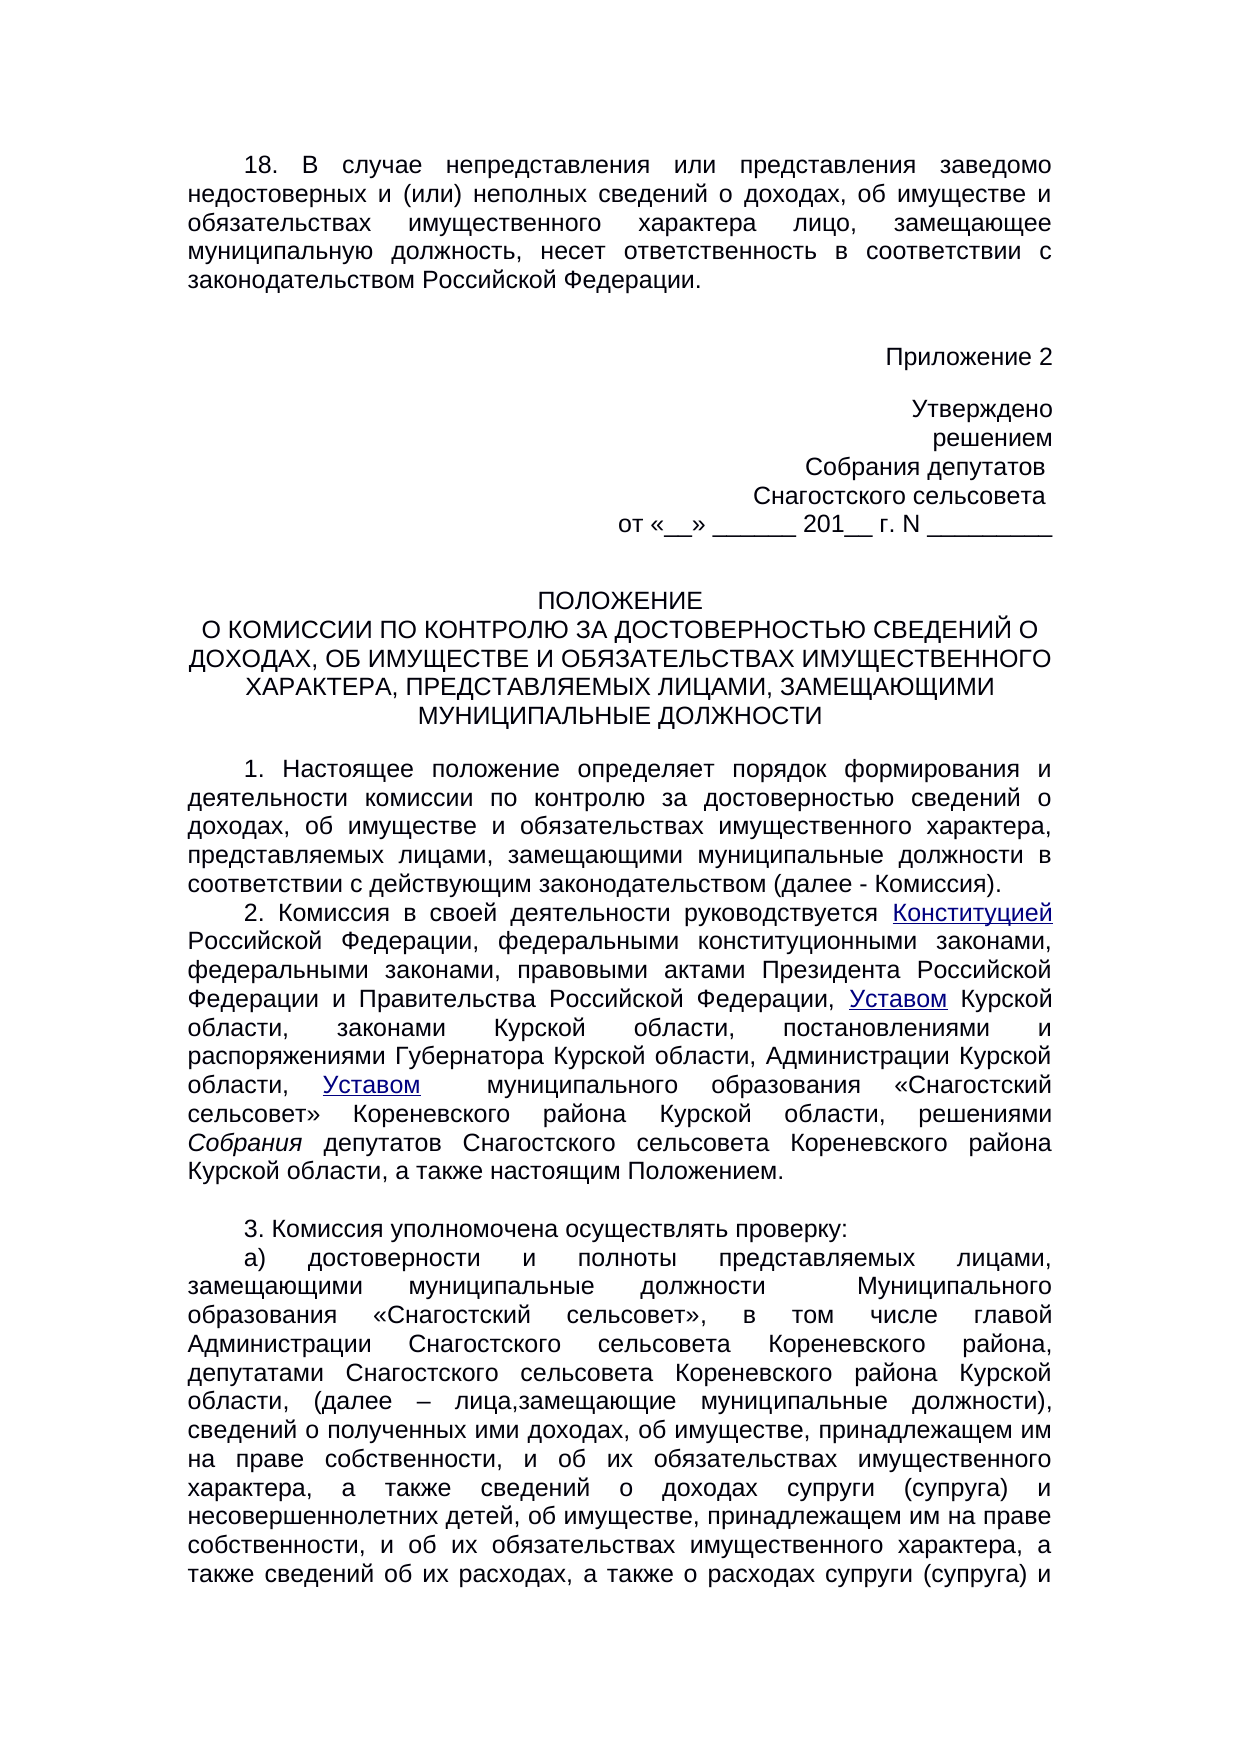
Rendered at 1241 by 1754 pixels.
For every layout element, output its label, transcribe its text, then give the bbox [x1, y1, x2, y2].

title О КОМИССИИ ПО КОНТРОЛЮ ЗА ДОСТОВЕРНОСТЬЮ СВЕДЕНИЙ О ДОХОДАХ, ОБ ИМУЩЕСТВЕ И ОБЯЗАТЕЛЬСТВАХ ИМУЩЕСТВЕННОГО ХАРАКТЕРА, ПРЕДСТАВЛЯЕМЫХ ЛИЦАМИ, ЗАМЕЩАЮЩИМИ МУНИЦИПАЛЬНЫЕ ДОЛЖНОСТИ [187, 615, 1053, 730]
text Приложение 2 [187, 342, 1053, 370]
text 3. Комиссия уполномочена осуществлять проверку: [187, 1214, 1053, 1242]
text Собрания депутатов [187, 452, 1053, 481]
text а) достоверности и полноты представляемых лицами, замещающими муниципальные должности Муниципального образования «Снагостский сельсовет», в том числе главой Администрации Снагостского сельсовета Кореневского района, депутатами Снагостского сельсовета Кореневского района Курской области, (далее – лица,замещающие муниципальные должности), сведений о полученных ими доходах, об имуществе, принадлежащем им на праве собственности, и об их обязательствах имущественного характера, а также сведений о доходах супруги (супруга) и несовершеннолетних детей, об имуществе, принадлежащем им на праве собственности, и об их обязательствах имущественного характера, а также сведений об их расходах, а также о расходах супруги (супруга) и [187, 1242, 1053, 1587]
text Снагостского сельсовета [187, 481, 1053, 509]
text 1. Настоящее положение определяет порядок формирования и деятельности комиссии по контролю за достоверностью сведений о доходах, об имуществе и обязательствах имущественного характера, представляемых лицами, замещающими муниципальные должности в соответствии с действующим законодательством (далее - Комиссия). [187, 754, 1053, 897]
text 18. В случае непредставления или представления заведомо недостоверных и (или) неполных сведений о доходах, об имуществе и обязательствах имущественного характера лицо, замещающее муниципальную должность, несет ответственность в соответствии с законодательством Российской Федерации. [187, 150, 1053, 294]
text решением [187, 423, 1053, 452]
text от «__» ______ 201__ г. N _________ [187, 509, 1053, 538]
text 2. Комиссия в своей деятельности руководствуется Конституцией Российской Федерации, федеральными конституционными законами, федеральными законами, правовыми актами Президента Российской Федерации и Правительства Российской Федерации, Уставом Курской области, законами Курской области, постановлениями и распоряжениями Губернатора Курской области, Администрации Курской области, Уставом муниципального образования «Снагостский сельсовет» Кореневского района Курской области, решениями Собрания депутатов Снагостского сельсовета Кореневского района Курской области, а также настоящим Положением. [187, 897, 1053, 1185]
title ПОЛОЖЕНИЕ [187, 586, 1053, 615]
text Утверждено [187, 394, 1053, 423]
